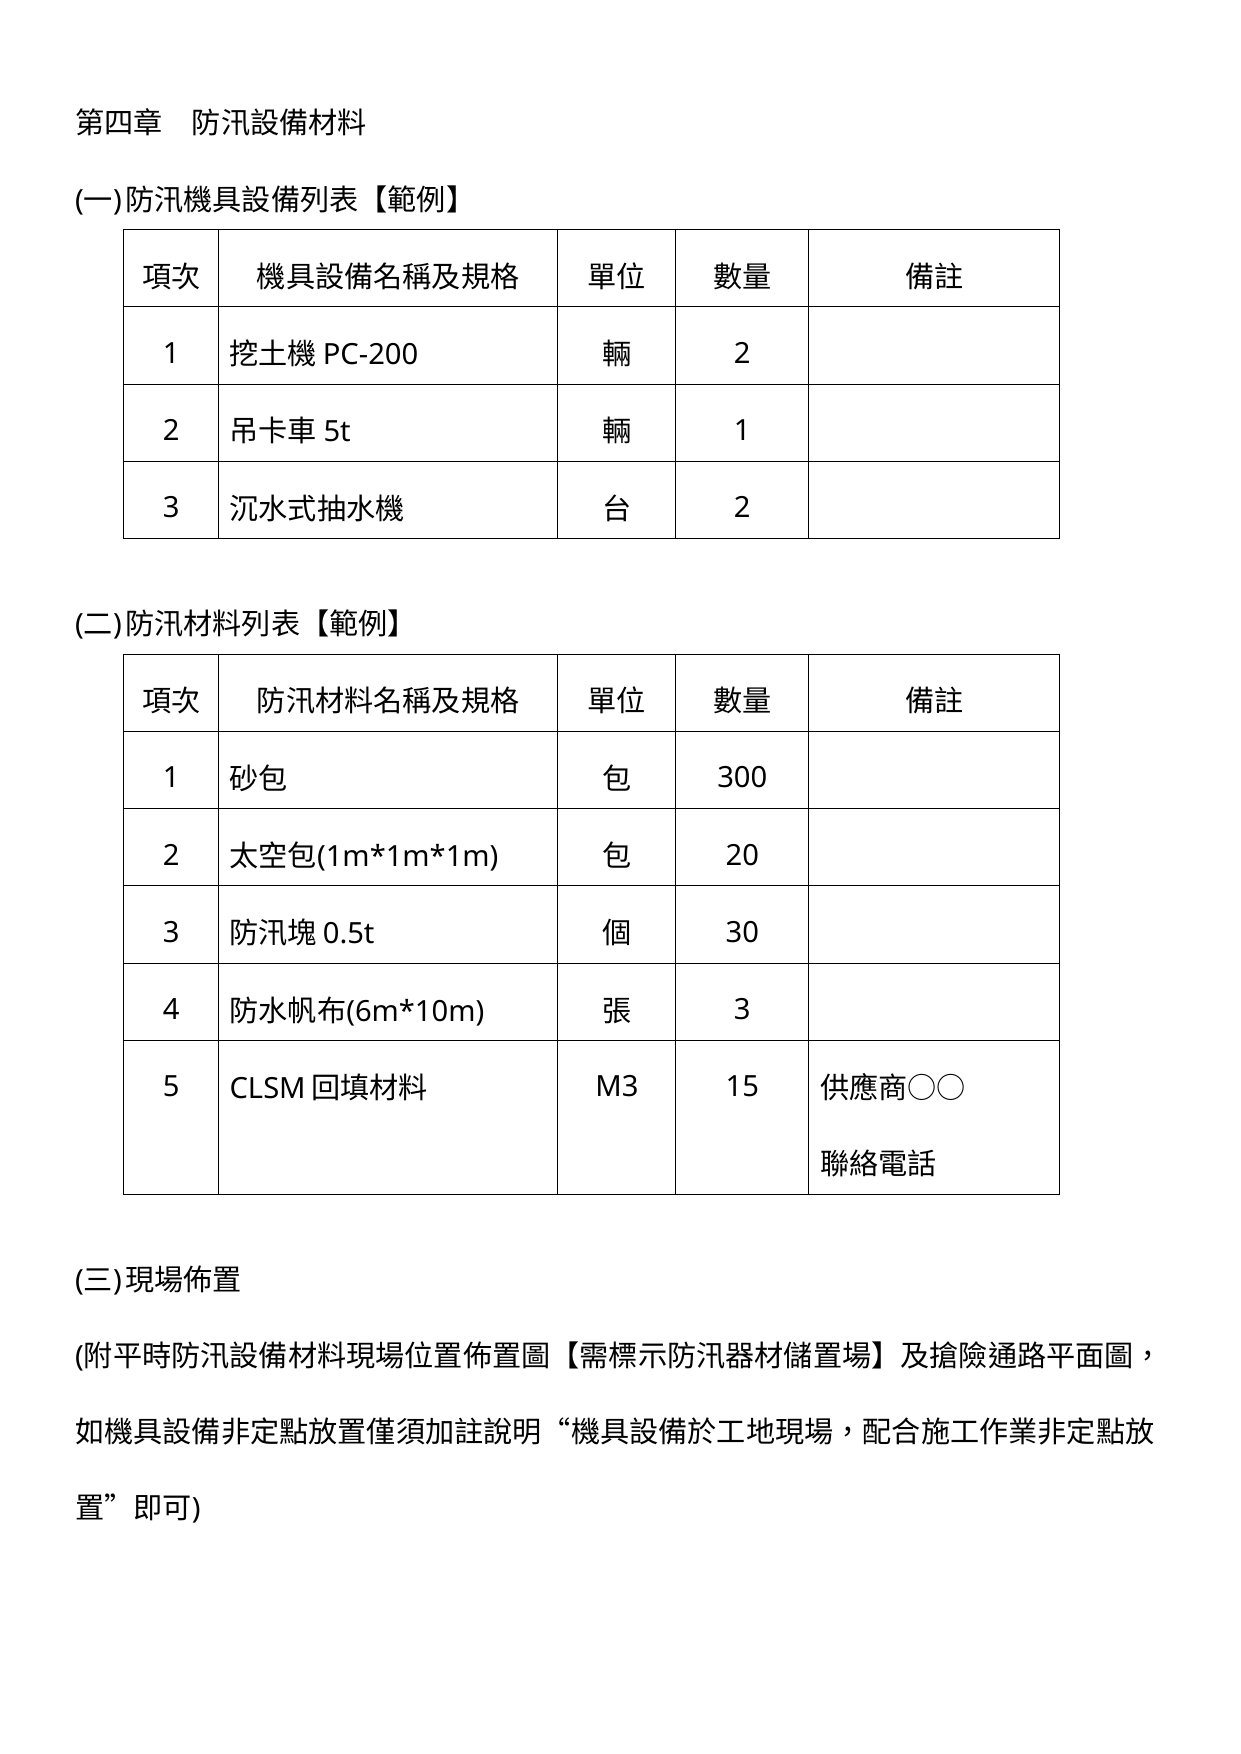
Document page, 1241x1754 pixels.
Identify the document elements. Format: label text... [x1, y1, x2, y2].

table_cell 1 [676, 385, 808, 461]
table_cell 挖土機PC-200 [219, 307, 557, 383]
table_cell 供應商○○ 聯絡電話 [809, 1041, 1059, 1193]
table_cell 太空包(1m*1m*1m) [219, 809, 557, 885]
table_cell [809, 964, 1059, 1040]
table_cell 4 [124, 964, 218, 1040]
table_header 備註 [809, 230, 1059, 306]
table_cell 1 [124, 307, 218, 383]
list 防汛機具設備列表【範例】 [75, 153, 1165, 229]
table_header 數量 [676, 230, 808, 306]
table_cell 30 [676, 886, 808, 963]
table_cell 包 [558, 809, 675, 885]
table_cell 輛 [558, 385, 675, 461]
table_cell 300 [676, 732, 808, 808]
table_cell 台 [558, 462, 675, 538]
table_cell [809, 462, 1059, 538]
table_header 防汛材料名稱及規格 [219, 655, 557, 731]
table_cell 3 [676, 964, 808, 1040]
table_cell 2 [676, 462, 808, 538]
table_header 備註 [809, 655, 1059, 731]
table_header 機具設備名稱及規格 [219, 230, 557, 306]
table_cell 砂包 [219, 732, 557, 808]
table_cell 吊卡車 5t [219, 385, 557, 461]
table_cell 沉水式抽水機 [219, 462, 557, 538]
list 現場佈置 [75, 1233, 1165, 1309]
table_cell [809, 307, 1059, 383]
table_cell 輛 [558, 307, 675, 383]
table_header 項次 [124, 655, 218, 731]
table_cell M3 [558, 1041, 675, 1193]
table_cell 防水帆布(6m*10m) [219, 964, 557, 1040]
table_cell 個 [558, 886, 675, 963]
table_cell CLSM回填材料 [219, 1041, 557, 1193]
table_cell 張 [558, 964, 675, 1040]
table_cell [809, 809, 1059, 885]
table_cell 5 [124, 1041, 218, 1193]
table_cell 防汛塊0.5t [219, 886, 557, 963]
table_header 數量 [676, 655, 808, 731]
table_cell 20 [676, 809, 808, 885]
table_header 單位 [558, 655, 675, 731]
table_cell [809, 886, 1059, 963]
table_cell 15 [676, 1041, 808, 1193]
text 第四章 防汛設備材料 [75, 76, 1165, 153]
table_cell [809, 732, 1059, 808]
text (附平時防汛設備材料現場位置佈置圖【需標示防汛器材儲置場】及搶險通路平面圖，如機具設備非定點放置僅須加註說明“機具設備於工地現場，配合施工作業非定點放置”即可) [75, 1309, 1165, 1538]
table_cell 1 [124, 732, 218, 808]
table_cell [809, 385, 1059, 461]
table_cell 2 [124, 809, 218, 885]
table_cell 包 [558, 732, 675, 808]
table_header 項次 [124, 230, 218, 306]
table_cell 2 [124, 385, 218, 461]
table_header 單位 [558, 230, 675, 306]
table_cell 3 [124, 886, 218, 963]
table_cell 2 [676, 307, 808, 383]
list 防汛材料列表【範例】 [75, 577, 1165, 653]
table_cell 3 [124, 462, 218, 538]
